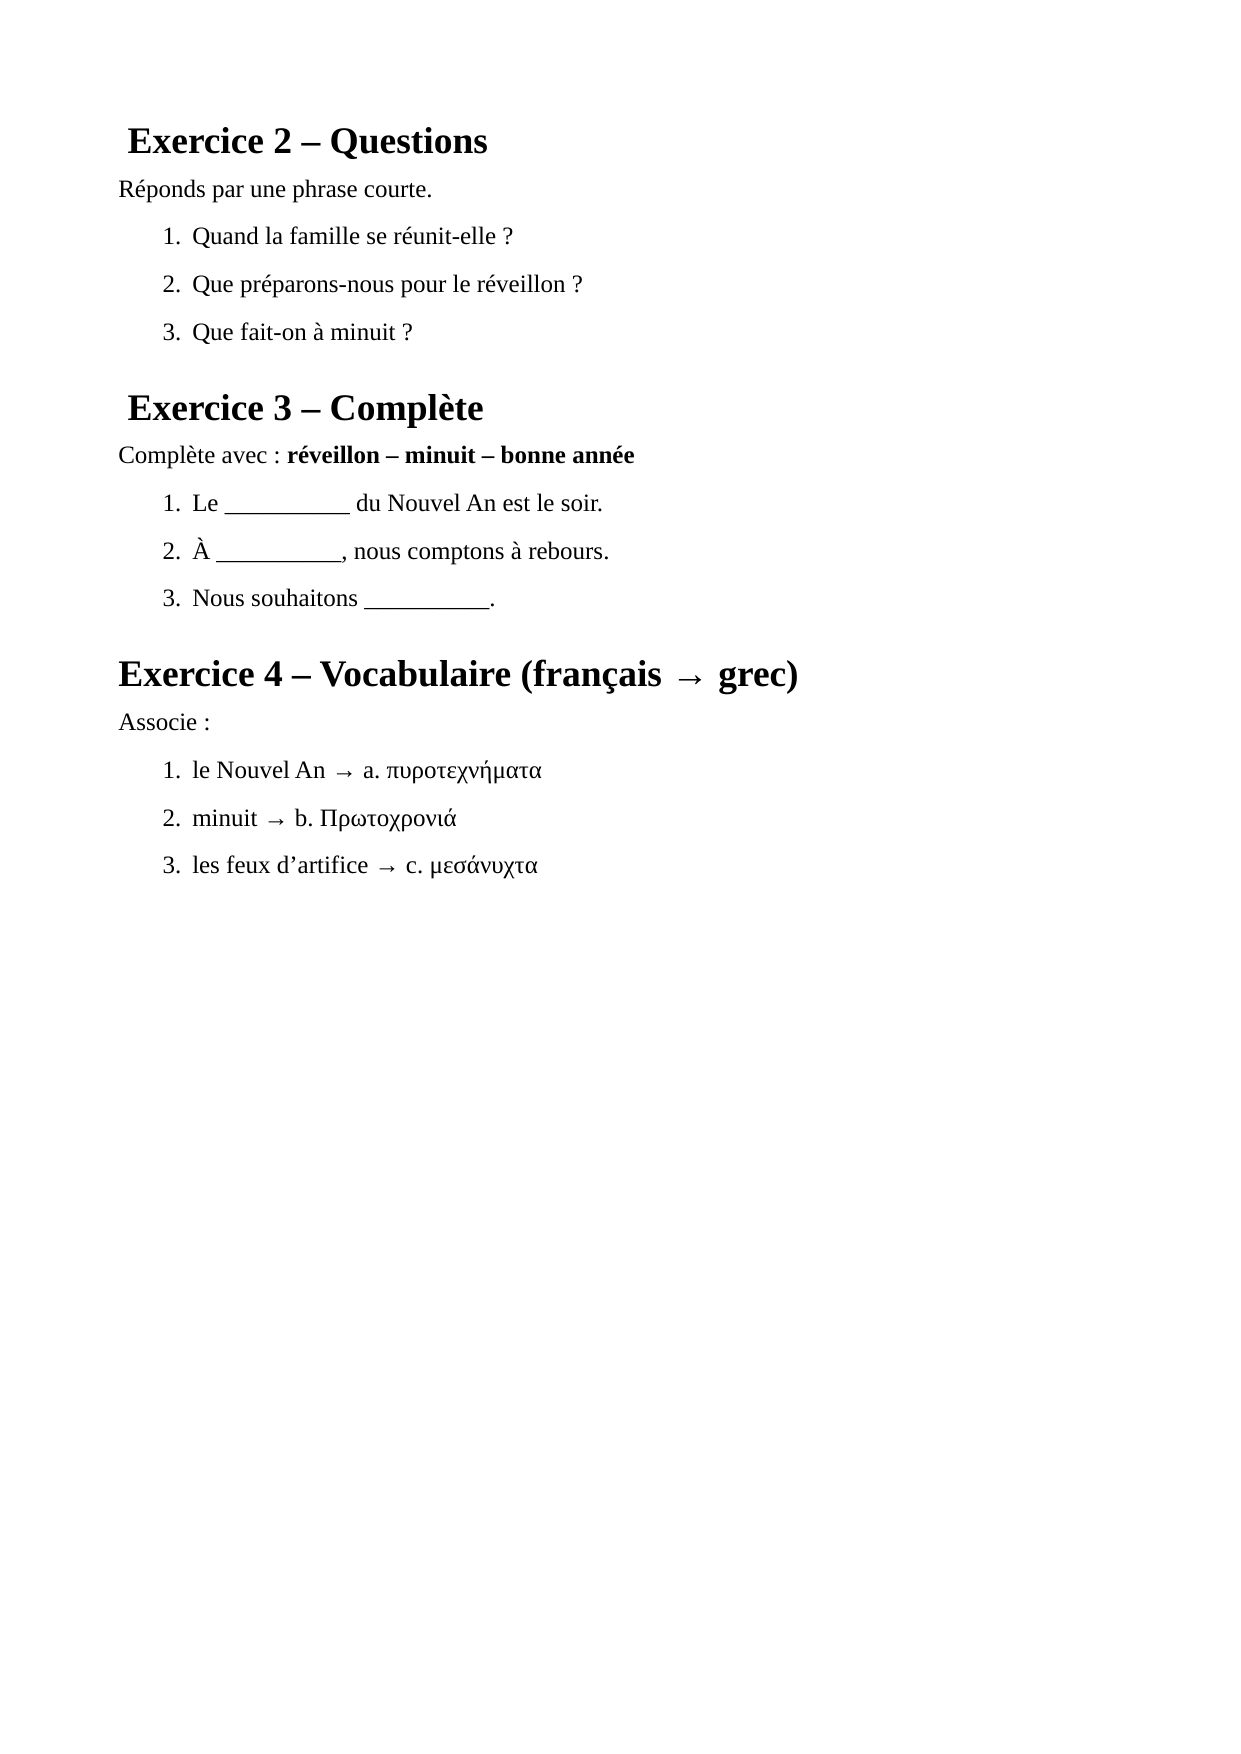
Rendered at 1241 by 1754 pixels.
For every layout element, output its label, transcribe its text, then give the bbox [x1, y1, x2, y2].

list Le __________ du Nouvel An est le soir. [162, 488, 1122, 517]
list minuit → b. Πρωτοχρονιά [162, 803, 1122, 831]
list le Nouvel An → a. πυροτεχνήματα [162, 755, 1122, 784]
list les feux d’artifice → c. μεσάνυχτα [162, 850, 1122, 879]
list Quand la famille se réunit-elle ? [162, 221, 1122, 250]
list Que préparons-nous pour le réveillon ? [162, 269, 1122, 298]
list Que fait-on à minuit ? [162, 317, 1122, 345]
subtitle Exercice 3 – Complète [118, 385, 1122, 428]
text Associe : [118, 707, 1122, 736]
list Nous souhaitons __________. [162, 583, 1122, 612]
list À __________, nous comptons à rebours. [162, 536, 1122, 564]
text Complète avec : réveillon – minuit – bonne année [118, 441, 1122, 469]
text Réponds par une phrase courte. [118, 174, 1122, 202]
subtitle Exercice 2 – Questions [118, 118, 1122, 161]
subtitle Exercice 4 – Vocabulaire (français → grec) [118, 652, 1122, 695]
